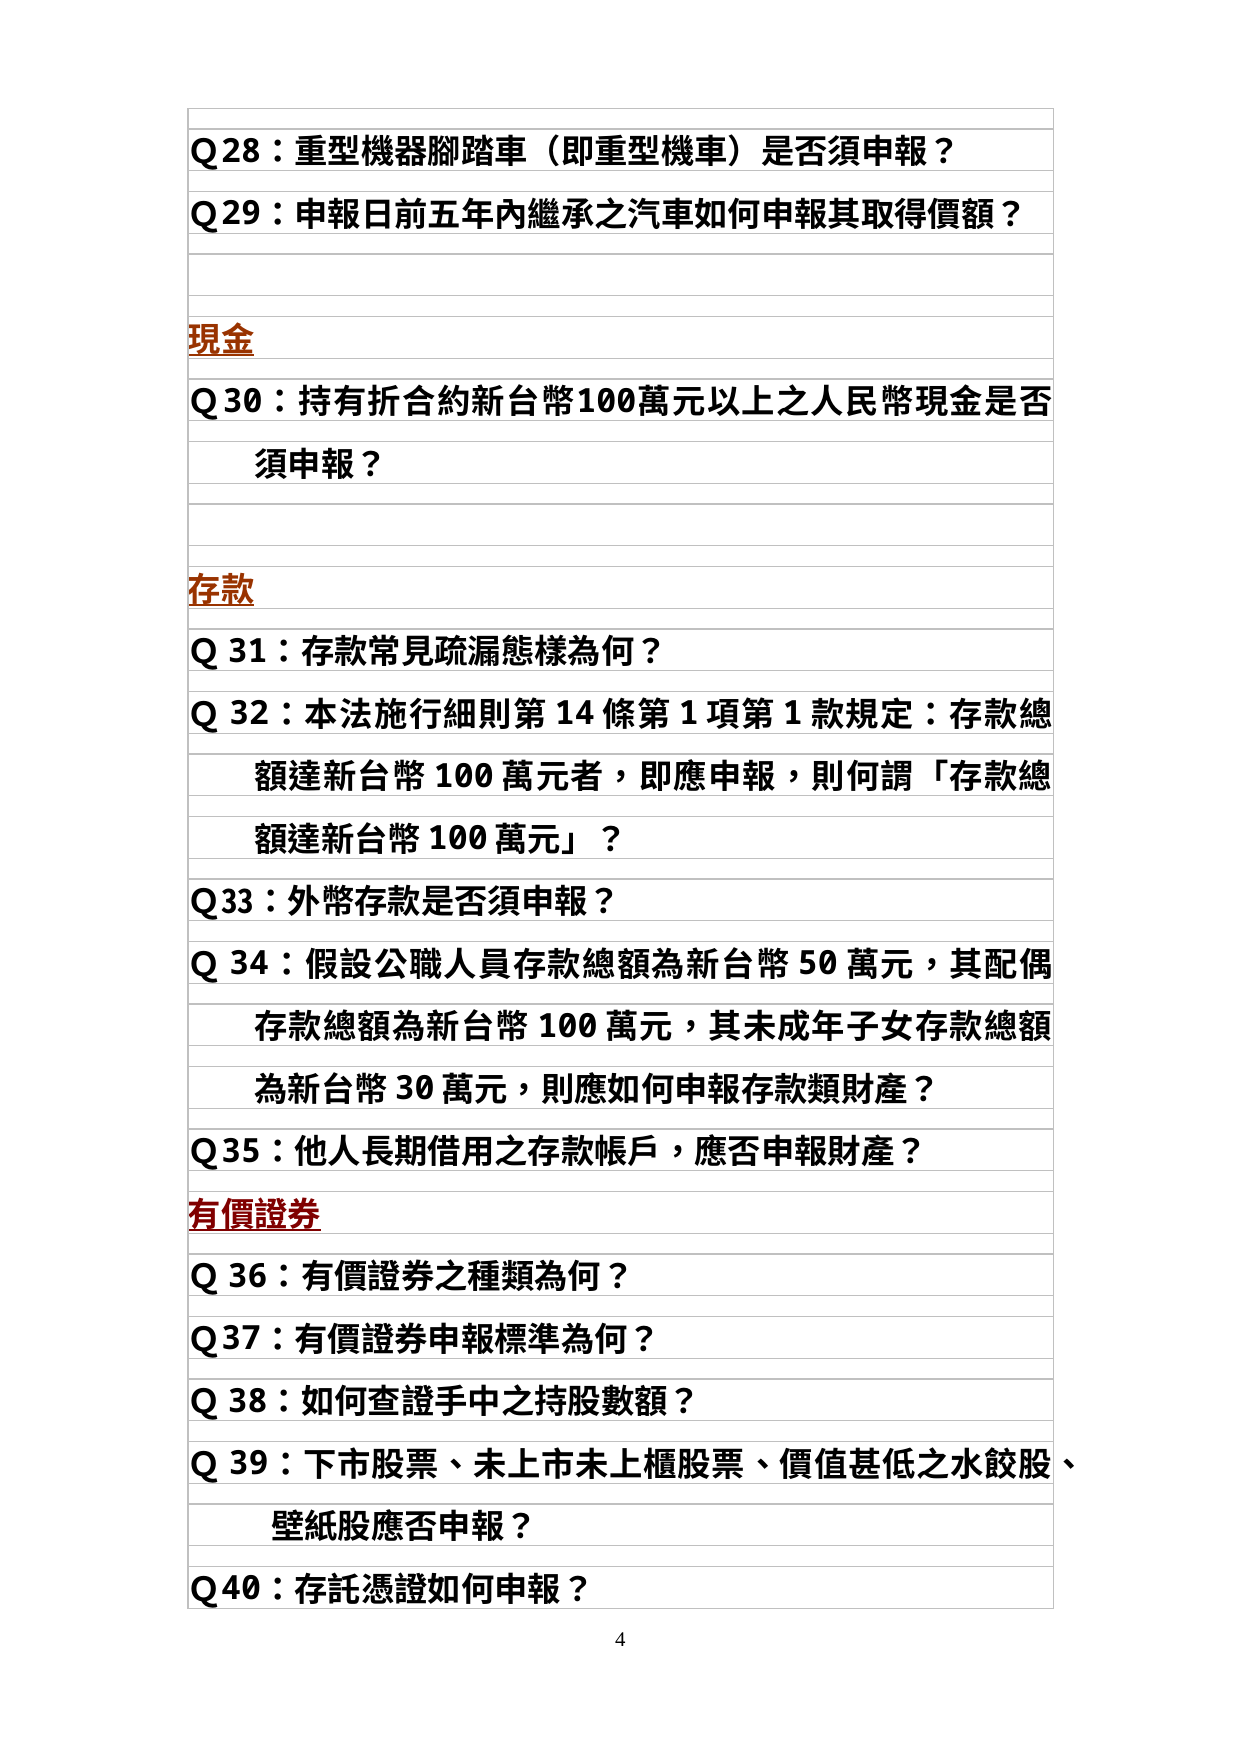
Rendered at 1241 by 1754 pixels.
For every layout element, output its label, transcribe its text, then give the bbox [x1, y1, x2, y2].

text [189, 1296, 1053, 1316]
text [189, 1546, 1053, 1566]
text 額達新台幣100萬元」？ [189, 817, 1053, 858]
text [189, 796, 1053, 816]
text [189, 921, 1053, 941]
text Ｑ32：本法施行細則第14條第1項第1款規定：存款總 [189, 692, 1053, 733]
text Ｑ31：存款常見疏漏態樣為何？ [189, 630, 1053, 670]
text [189, 859, 1053, 878]
text [189, 984, 1053, 1003]
text 現金 [189, 317, 1053, 358]
text [189, 546, 1053, 566]
text Ｑ28：重型機器腳踏車（即重型機車）是否須申報？ [189, 130, 1053, 170]
text Ｑ30：持有折合約新台幣100萬元以上之人民幣現金是否 [189, 380, 1053, 420]
text 為新台幣30萬元，則應如何申報存款類財產？ [189, 1067, 1053, 1108]
text 有價證券 [189, 1192, 1053, 1233]
text Ｑ36：有價證券之種類為何？ [189, 1255, 1053, 1295]
text [189, 1046, 1053, 1066]
text Ｑ39：下市股票、未上市未上櫃股票、價值甚低之水餃股、壁紙股應否申報？ [189, 1442, 1053, 1483]
text 存款 [189, 567, 1053, 608]
text 額達新台幣100萬元者，即應申報，則何謂「存款總 [189, 755, 1053, 795]
text Ｑ37：有價證券申報標準為何？ [189, 1317, 1053, 1358]
text [189, 734, 1053, 753]
text Ｑ29：申報日前五年內繼承之汽車如何申報其取得價額？ [189, 192, 1053, 233]
text 須申報？ [189, 442, 1053, 483]
text [189, 1234, 1053, 1253]
text [189, 1359, 1053, 1378]
text [189, 1109, 1053, 1128]
text [189, 296, 1053, 316]
text [189, 109, 1053, 128]
text Ｑ35：他人長期借用之存款帳戶，應否申報財產？ [189, 1130, 1053, 1170]
text Ｑ40：存託憑證如何申報？ [189, 1567, 1053, 1608]
text [189, 171, 1053, 191]
text Ｑ38：如何查證手中之持股數額？ [189, 1380, 1053, 1420]
text [189, 1171, 1053, 1191]
text [189, 421, 1053, 441]
text 存款總額為新台幣100萬元，其未成年子女存款總額 [189, 1005, 1053, 1045]
text [189, 359, 1053, 378]
text Ｑ39：下市股票、未上市未上櫃股票、價值甚低之水餃股、壁紙股應否申報？ [189, 1421, 1053, 1441]
text [189, 671, 1053, 691]
text Ｑ39：下市股票、未上市未上櫃股票、價值甚低之水餃股、壁紙股應否申報？ [189, 1505, 1053, 1545]
text Ｑ34：假設公職人員存款總額為新台幣50萬元，其配偶 [189, 942, 1053, 983]
text Ｑ33：外幣存款是否須申報？ [189, 880, 1053, 920]
text Ｑ39：下市股票、未上市未上櫃股票、價值甚低之水餃股、壁紙股應否申報？ [189, 1484, 1053, 1503]
text [189, 609, 1053, 628]
